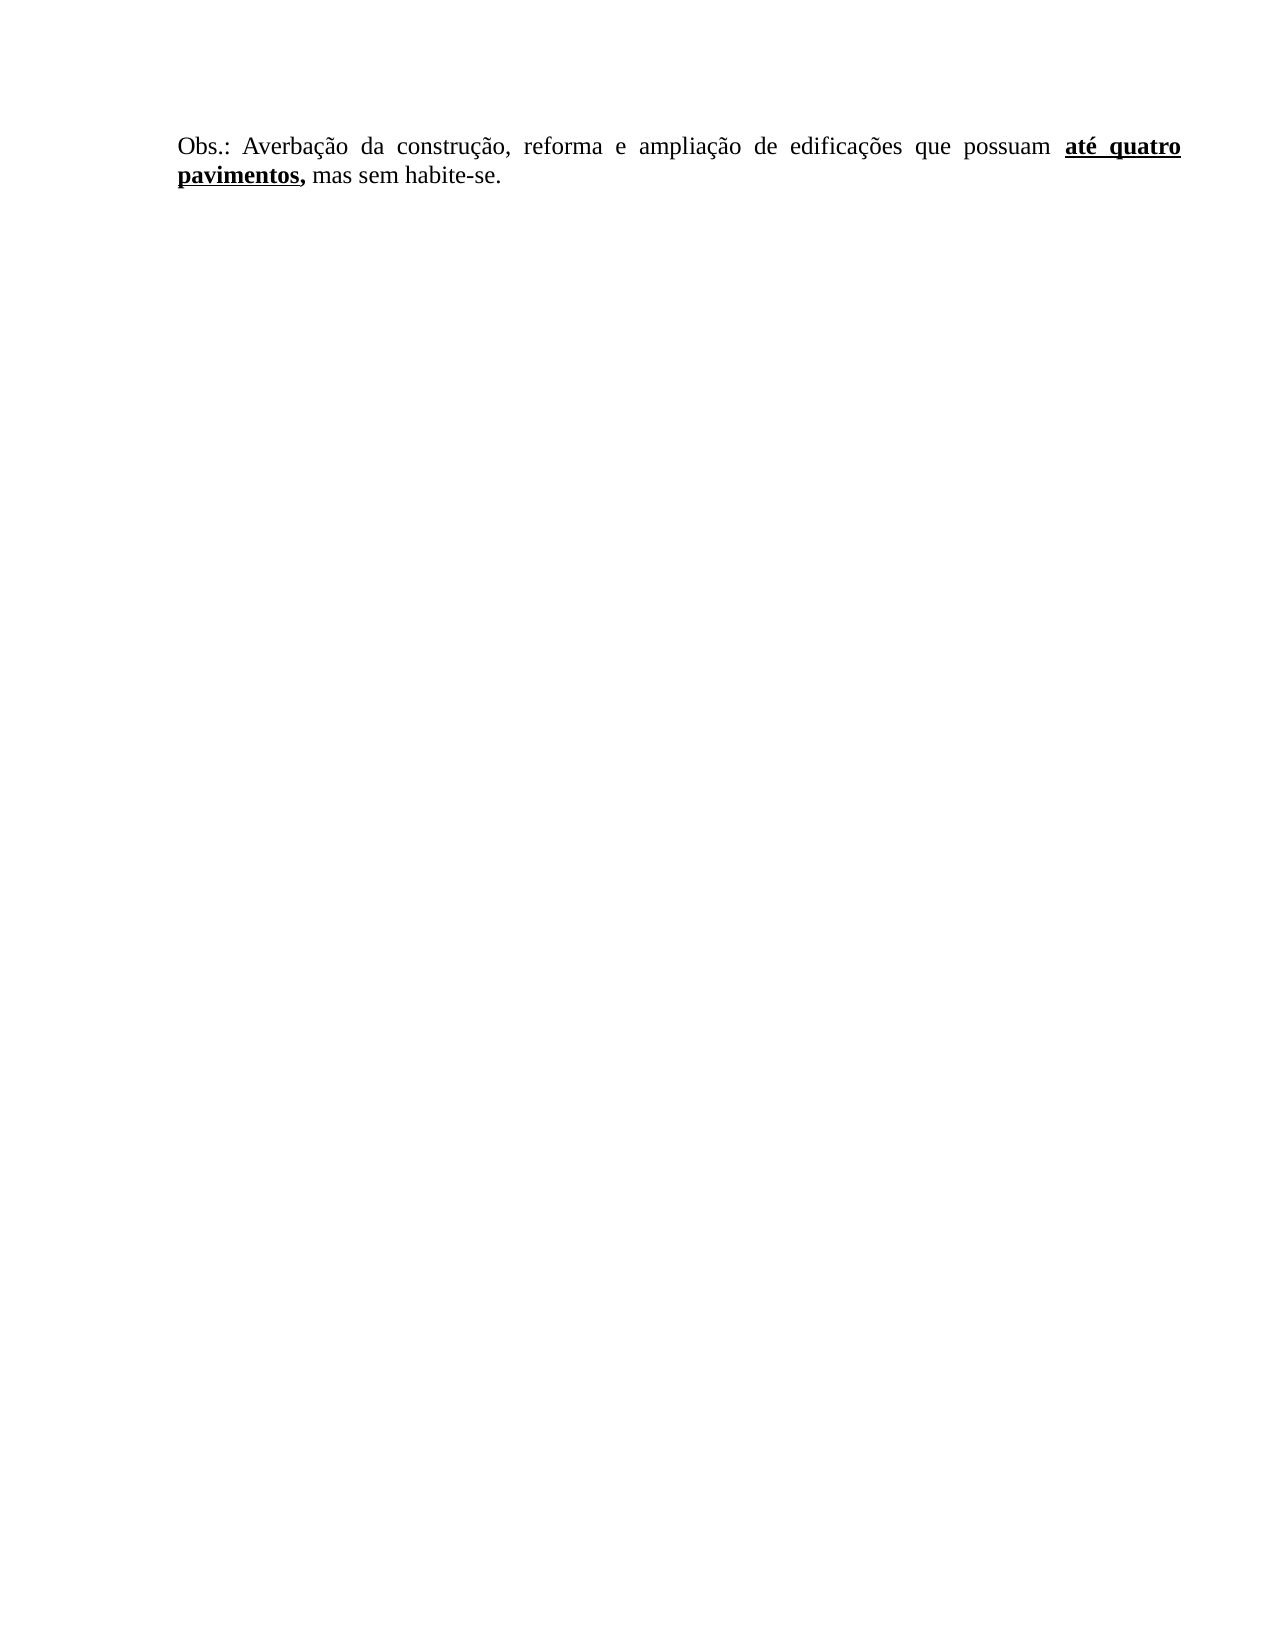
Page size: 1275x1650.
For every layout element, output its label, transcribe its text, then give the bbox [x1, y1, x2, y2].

text Obs.: Averbação da construção, reforma e ampliação de edificações que possuam até quatro pavimentos, mas sem habite-se. [177, 131, 1181, 189]
